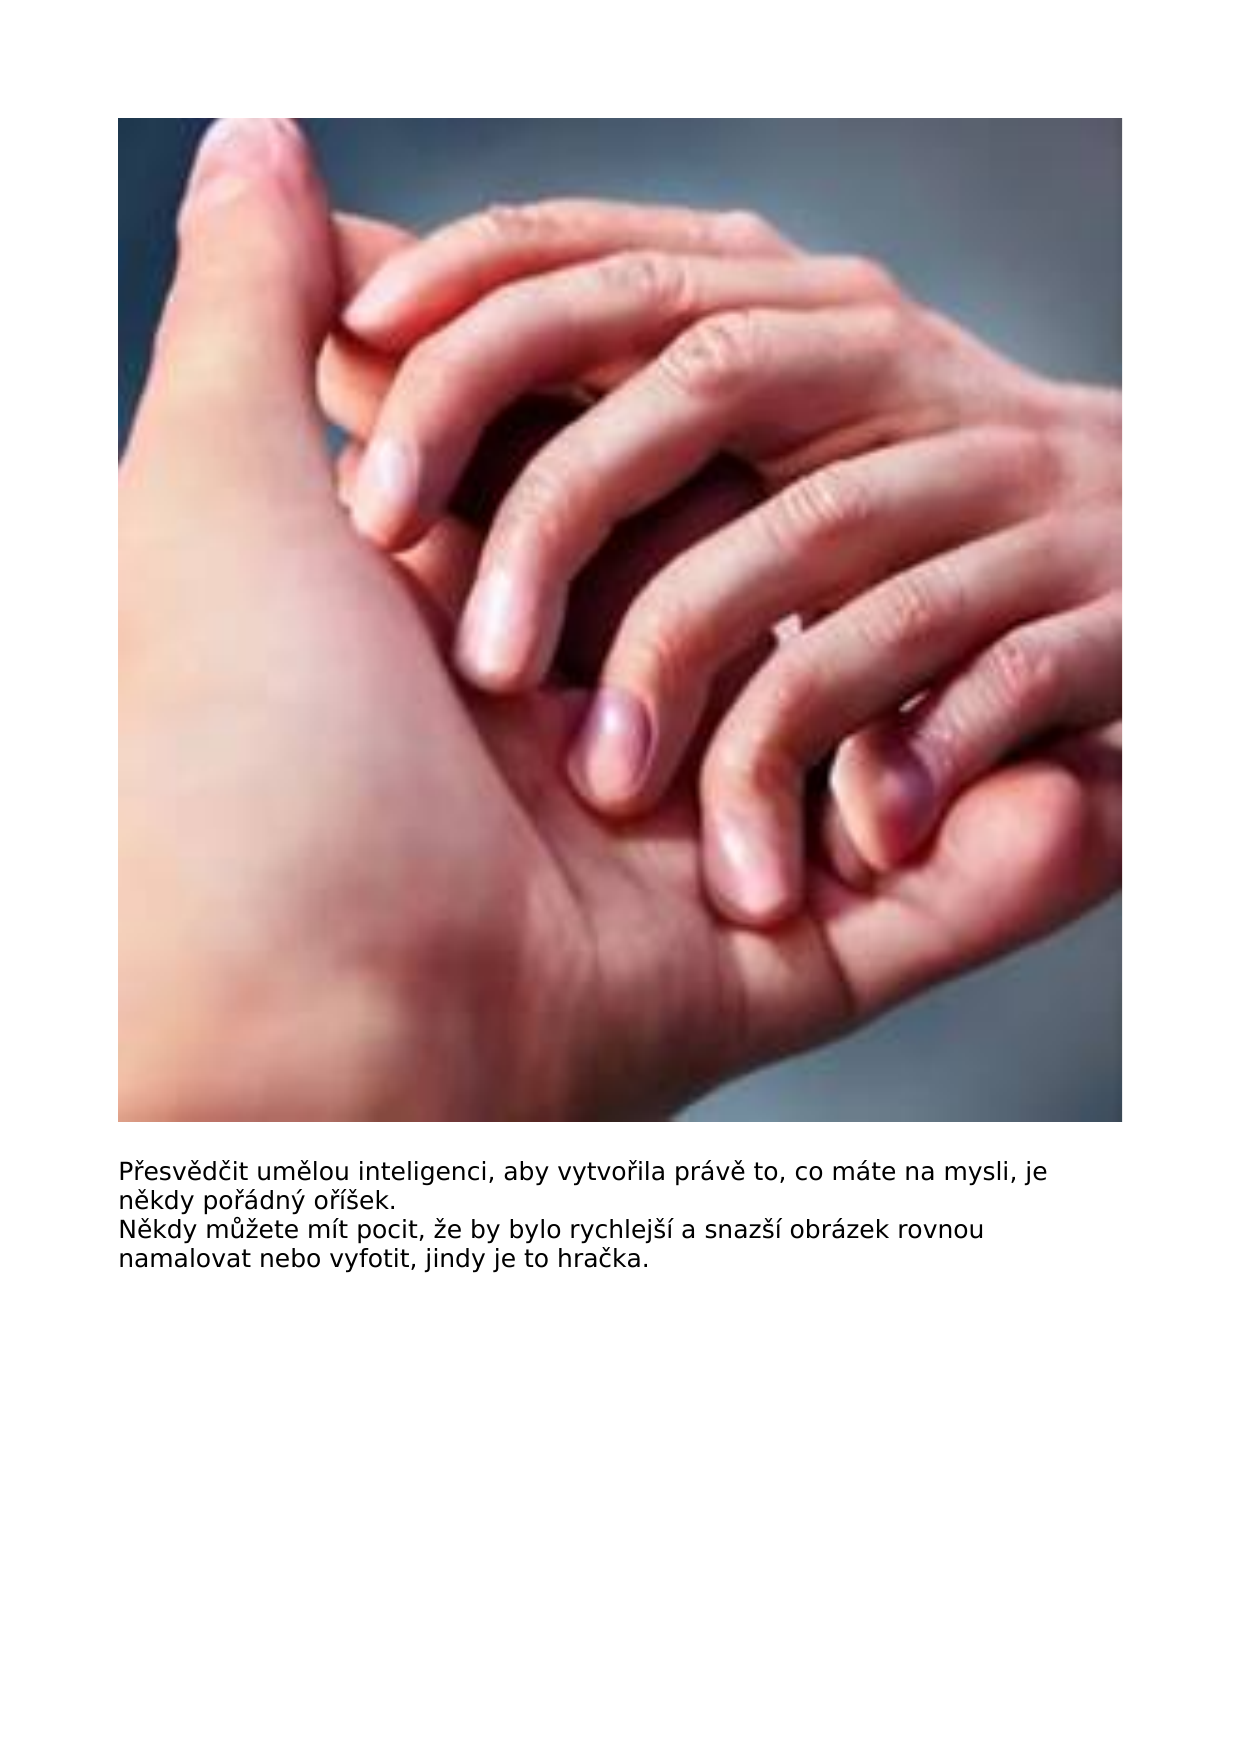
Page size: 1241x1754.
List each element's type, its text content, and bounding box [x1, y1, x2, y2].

picture [118, 118, 1123, 1122]
text Přesvědčit umělou inteligenci, aby vytvořila právě to, co máte na mysli, je někdy pořádný oříšek. Někdy můžete mít pocit, že by bylo rychlejší a snazší obrázek rovnou namalovat nebo vyfotit, jindy je to hračka. [118, 1122, 1122, 1274]
